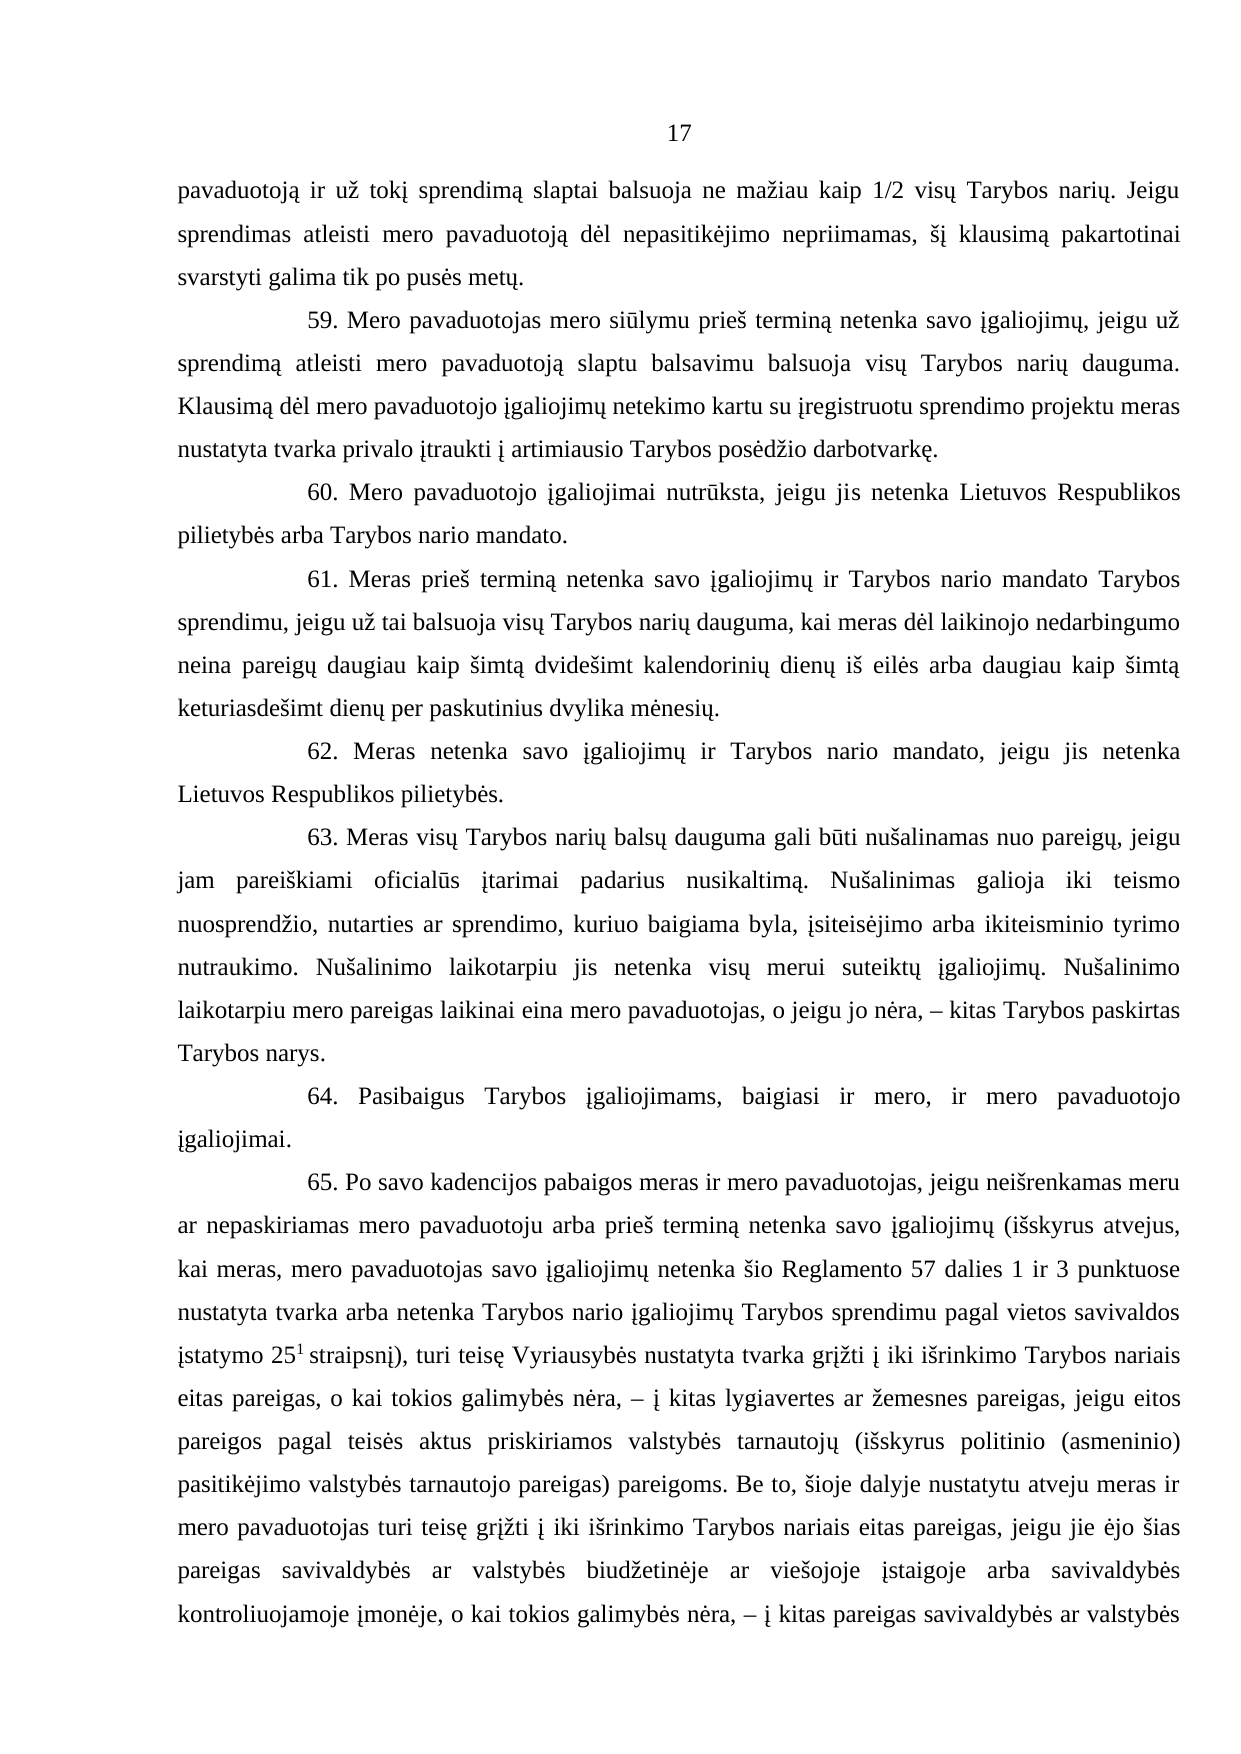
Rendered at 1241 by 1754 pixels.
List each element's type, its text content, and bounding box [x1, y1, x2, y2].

text 64. Pasibaigus Tarybos įgaliojimams, baigiasi ir mero, ir mero pavaduotojo įgaliojimai. [177, 1081, 1181, 1153]
text 65. Po savo kadencijos pabaigos meras ir mero pavaduotojas, jeigu neišrenkamas meru ar nepaskiriamas mero pavaduotoju arba prieš terminą netenka savo įgaliojimų (išskyrus atvejus, kai meras, mero pavaduotojas savo įgaliojimų netenka šio Reglamento 57 dalies 1 ir 3 punktuose nustatyta tvarka arba netenka Tarybos nario įgaliojimų Tarybos sprendimu pagal vietos savivaldos įstatymo 251 straipsnį), turi teisę Vyriausybės nustatyta tvarka grįžti į iki išrinkimo Tarybos nariais eitas pareigas, o kai tokios galimybės nėra, – į kitas lygiavertes ar žemesnes pareigas, jeigu eitos pareigos pagal teisės aktus priskiriamos valstybės tarnautojų (išskyrus politinio (asmeninio) pasitikėjimo valstybės tarnautojo pareigas) pareigoms. Be to, šioje dalyje nustatytu atveju meras ir mero pavaduotojas turi teisę grįžti į iki išrinkimo Tarybos nariais eitas pareigas, jeigu jie ėjo šias pareigas savivaldybės ar valstybės biudžetinėje ar viešojoje įstaigoje arba savivaldybės kontroliuojamoje įmonėje, o kai tokios galimybės nėra, – į kitas pareigas savivaldybės ar valstybės [177, 1167, 1181, 1627]
text 60. Mero pavaduotojo įgaliojimai nutrūksta, jeigu jis netenka Lietuvos Respublikos pilietybės arba Tarybos nario mandato. [177, 477, 1181, 549]
text 62. Meras netenka savo įgaliojimų ir Tarybos nario mandato, jeigu jis netenka Lietuvos Respublikos pilietybės. [177, 736, 1181, 808]
text 61. Meras prieš terminą netenka savo įgaliojimų ir Tarybos nario mandato Tarybos sprendimu, jeigu už tai balsuoja visų Tarybos narių dauguma, kai meras dėl laikinojo nedarbingumo neina pareigų daugiau kaip šimtą dvidešimt kalendorinių dienų iš eilės arba daugiau kaip šimtą keturiasdešimt dienų per paskutinius dvylika mėnesių. [177, 564, 1181, 722]
text pavaduotoją ir už tokį sprendimą slaptai balsuoja ne mažiau kaip 1/2 visų Tarybos narių. Jeigu sprendimas atleisti mero pavaduotoją dėl nepasitikėjimo nepriimamas, šį klausimą pakartotinai svarstyti galima tik po pusės metų. [177, 176, 1181, 291]
text 59. Mero pavaduotojas mero siūlymu prieš terminą netenka savo įgaliojimų, jeigu už sprendimą atleisti mero pavaduotoją slaptu balsavimu balsuoja visų Tarybos narių dauguma. Klausimą dėl mero pavaduotojo įgaliojimų netekimo kartu su įregistruotu sprendimo projektu meras nustatyta tvarka privalo įtraukti į artimiausio Tarybos posėdžio darbotvarkę. [177, 305, 1181, 463]
text 63. Meras visų Tarybos narių balsų dauguma gali būti nušalinamas nuo pareigų, jeigu jam pareiškiami oficialūs įtarimai padarius nusikaltimą. Nušalinimas galioja iki teismo nuosprendžio, nutarties ar sprendimo, kuriuo baigiama byla, įsiteisėjimo arba ikiteisminio tyrimo nutraukimo. Nušalinimo laikotarpiu jis netenka visų merui suteiktų įgaliojimų. Nušalinimo laikotarpiu mero pareigas laikinai eina mero pavaduotojas, o jeigu jo nėra, – kitas Tarybos paskirtas Tarybos narys. [177, 822, 1181, 1067]
